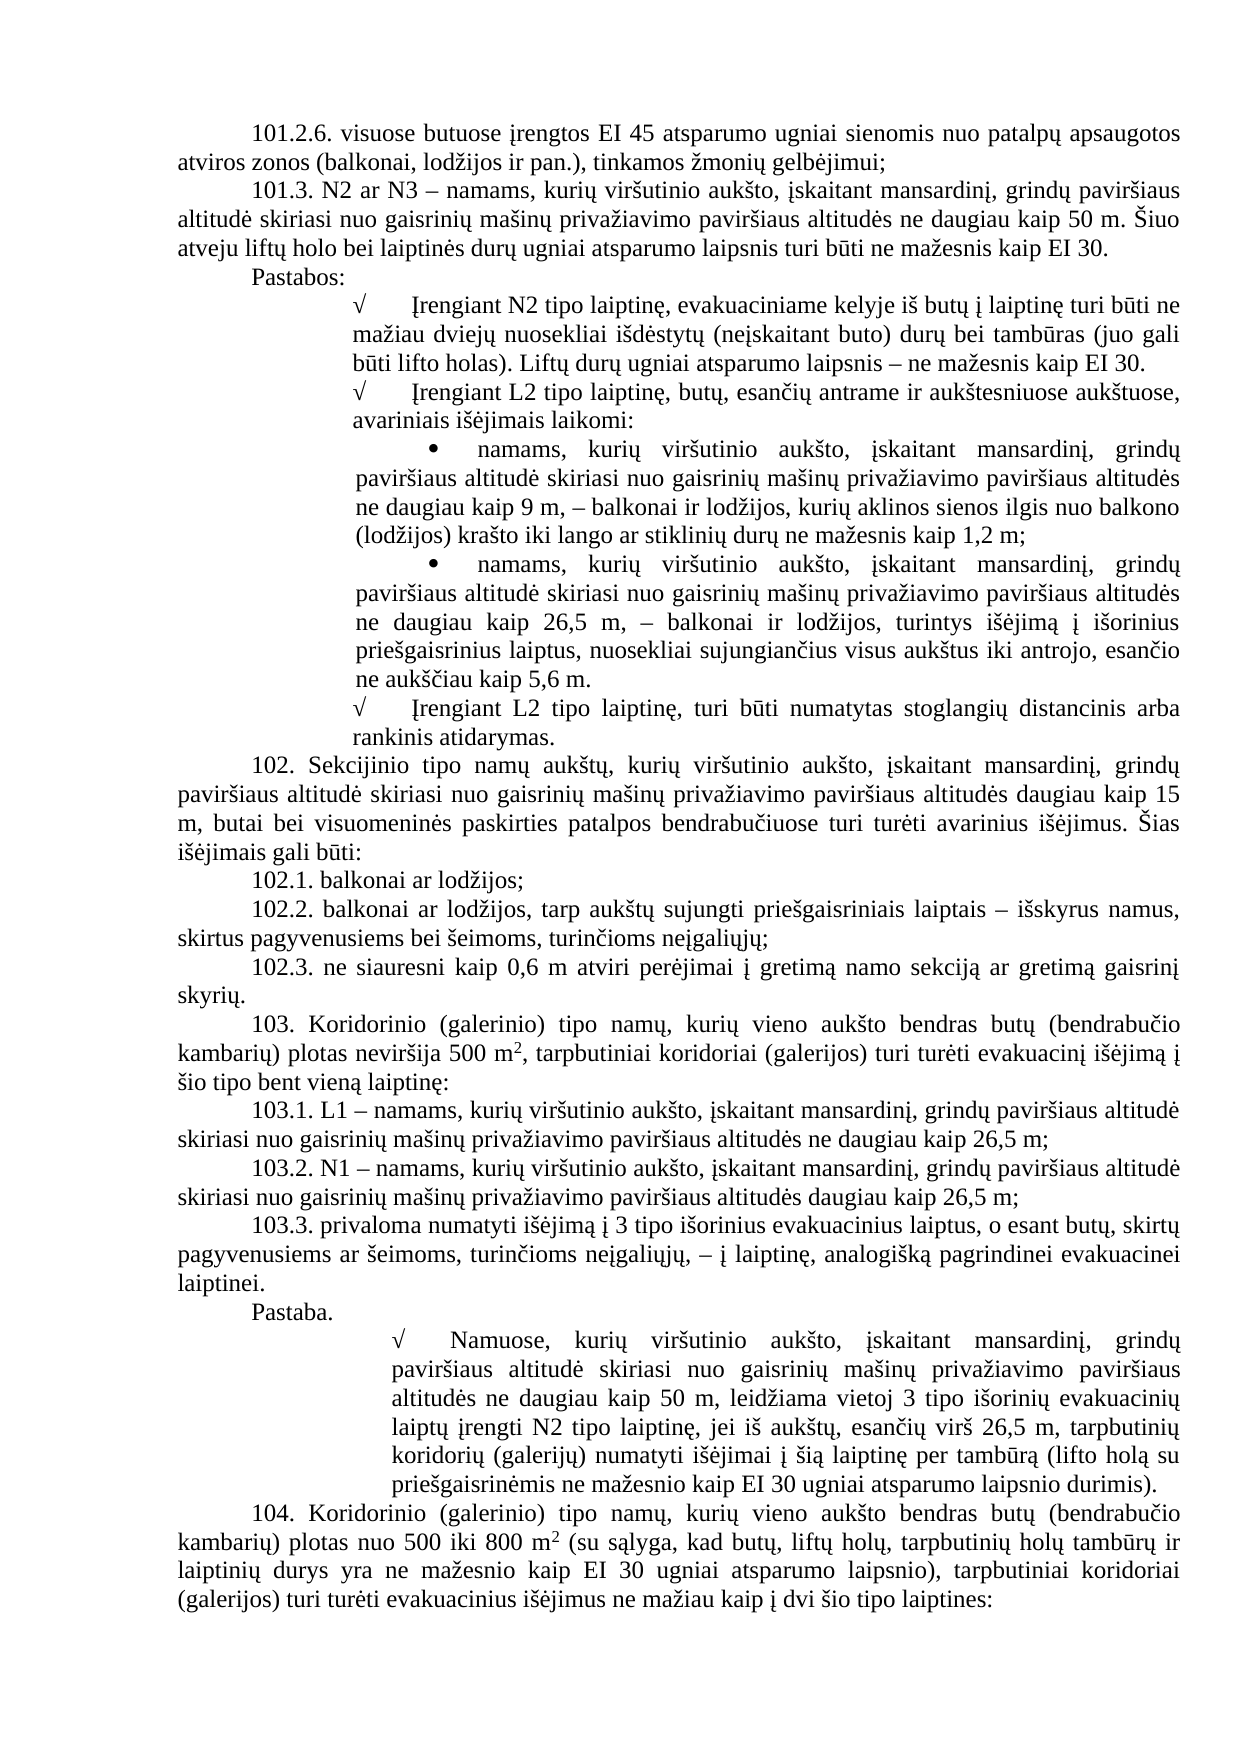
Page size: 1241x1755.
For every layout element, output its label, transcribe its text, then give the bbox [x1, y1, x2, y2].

text Pastaba. [177, 1297, 1181, 1326]
text 103.1. L1 – namams, kurių viršutinio aukšto, įskaitant mansardinį, grindų paviršiaus altitudė skiriasi nuo gaisrinių mašinų privažiavimo paviršiaus altitudės ne daugiau kaip 26,5 m; [177, 1096, 1181, 1153]
text √ Įrengiant L2 tipo laiptinę, turi būti numatytas stoglangių distancinis arba rankinis atidarymas. [352, 693, 1181, 751]
text  namams, kurių viršutinio aukšto, įskaitant mansardinį, grindų paviršiaus altitudė skiriasi nuo gaisrinių mašinų privažiavimo paviršiaus altitudės ne daugiau kaip 9 m, – balkonai ir lodžijos, kurių aklinos sienos ilgis nuo balkono (lodžijos) krašto iki lango ar stiklinių durų ne mažesnis kaip 1,2 m; [355, 434, 1181, 549]
text 102.3. ne siauresni kaip 0,6 m atviri perėjimai į gretimą namo sekciją ar gretimą gaisrinį skyrių. [177, 952, 1181, 1009]
text 101.3. N2 ar N3 – namams, kurių viršutinio aukšto, įskaitant mansardinį, grindų paviršiaus altitudė skiriasi nuo gaisrinių mašinų privažiavimo paviršiaus altitudės ne daugiau kaip 50 m. Šiuo atveju liftų holo bei laiptinės durų ugniai atsparumo laipsnis turi būti ne mažesnis kaip EI 30. [177, 176, 1181, 262]
text 104. Koridorinio (galerinio) tipo namų, kurių vieno aukšto bendras butų (bendrabučio kambarių) plotas nuo 500 iki 800 m2 (su sąlyga, kad butų, liftų holų, tarpbutinių holų tambūrų ir laiptinių durys yra ne mažesnio kaip EI 30 ugniai atsparumo laipsnio), tarpbutiniai koridoriai (galerijos) turi turėti evakuacinius išėjimus ne mažiau kaip į dvi šio tipo laiptines: [177, 1498, 1181, 1613]
text 102. Sekcijinio tipo namų aukštų, kurių viršutinio aukšto, įskaitant mansardinį, grindų paviršiaus altitudė skiriasi nuo gaisrinių mašinų privažiavimo paviršiaus altitudės daugiau kaip 15 m, butai bei visuomeninės paskirties patalpos bendrabučiuose turi turėti avarinius išėjimus. Šias išėjimais gali būti: [177, 751, 1181, 866]
text 101.2.6. visuose butuose įrengtos EI 45 atsparumo ugniai sienomis nuo patalpų apsaugotos atviros zonos (balkonai, lodžijos ir pan.), tinkamos žmonių gelbėjimui; [177, 118, 1181, 176]
text 103.2. N1 – namams, kurių viršutinio aukšto, įskaitant mansardinį, grindų paviršiaus altitudė skiriasi nuo gaisrinių mašinų privažiavimo paviršiaus altitudės daugiau kaip 26,5 m; [177, 1153, 1181, 1211]
text √ Namuose, kurių viršutinio aukšto, įskaitant mansardinį, grindų paviršiaus altitudė skiriasi nuo gaisrinių mašinų privažiavimo paviršiaus altitudės ne daugiau kaip 50 m, leidžiama vietoj 3 tipo išorinių evakuacinių laiptų įrengti N2 tipo laiptinę, jei iš aukštų, esančių virš 26,5 m, tarpbutinių koridorių (galerijų) numatyti išėjimai į šią laiptinę per tambūrą (lifto holą su priešgaisrinėmis ne mažesnio kaip EI 30 ugniai atsparumo laipsnio durimis). [391, 1326, 1181, 1498]
text √ Įrengiant L2 tipo laiptinę, butų, esančių antrame ir aukštesniuose aukštuose, avariniais išėjimais laikomi: [352, 377, 1181, 434]
text  namams, kurių viršutinio aukšto, įskaitant mansardinį, grindų paviršiaus altitudė skiriasi nuo gaisrinių mašinų privažiavimo paviršiaus altitudės ne daugiau kaip 26,5 m, – balkonai ir lodžijos, turintys išėjimą į išorinius priešgaisrinius laiptus, nuosekliai sujungiančius visus aukštus iki antrojo, esančio ne aukščiau kaip 5,6 m. [355, 549, 1181, 693]
text 103. Koridorinio (galerinio) tipo namų, kurių vieno aukšto bendras butų (bendrabučio kambarių) plotas neviršija 500 m2, tarpbutiniai koridoriai (galerijos) turi turėti evakuacinį išėjimą į šio tipo bent vieną laiptinę: [177, 1009, 1181, 1096]
text 102.2. balkonai ar lodžijos, tarp aukštų sujungti priešgaisriniais laiptais – išskyrus namus, skirtus pagyvenusiems bei šeimoms, turinčioms neįgaliųjų; [177, 894, 1181, 952]
text 103.3. privaloma numatyti išėjimą į 3 tipo išorinius evakuacinius laiptus, o esant butų, skirtų pagyvenusiems ar šeimoms, turinčioms neįgaliųjų, – į laiptinę, analogišką pagrindinei evakuacinei laiptinei. [177, 1211, 1181, 1297]
text √ Įrengiant N2 tipo laiptinę, evakuaciniame kelyje iš butų į laiptinę turi būti ne mažiau dviejų nuosekliai išdėstytų (neįskaitant buto) durų bei tambūras (juo gali būti lifto holas). Liftų durų ugniai atsparumo laipsnis – ne mažesnis kaip EI 30. [352, 291, 1181, 377]
text 102.1. balkonai ar lodžijos; [177, 866, 1181, 894]
text Pastabos: [177, 262, 1181, 291]
